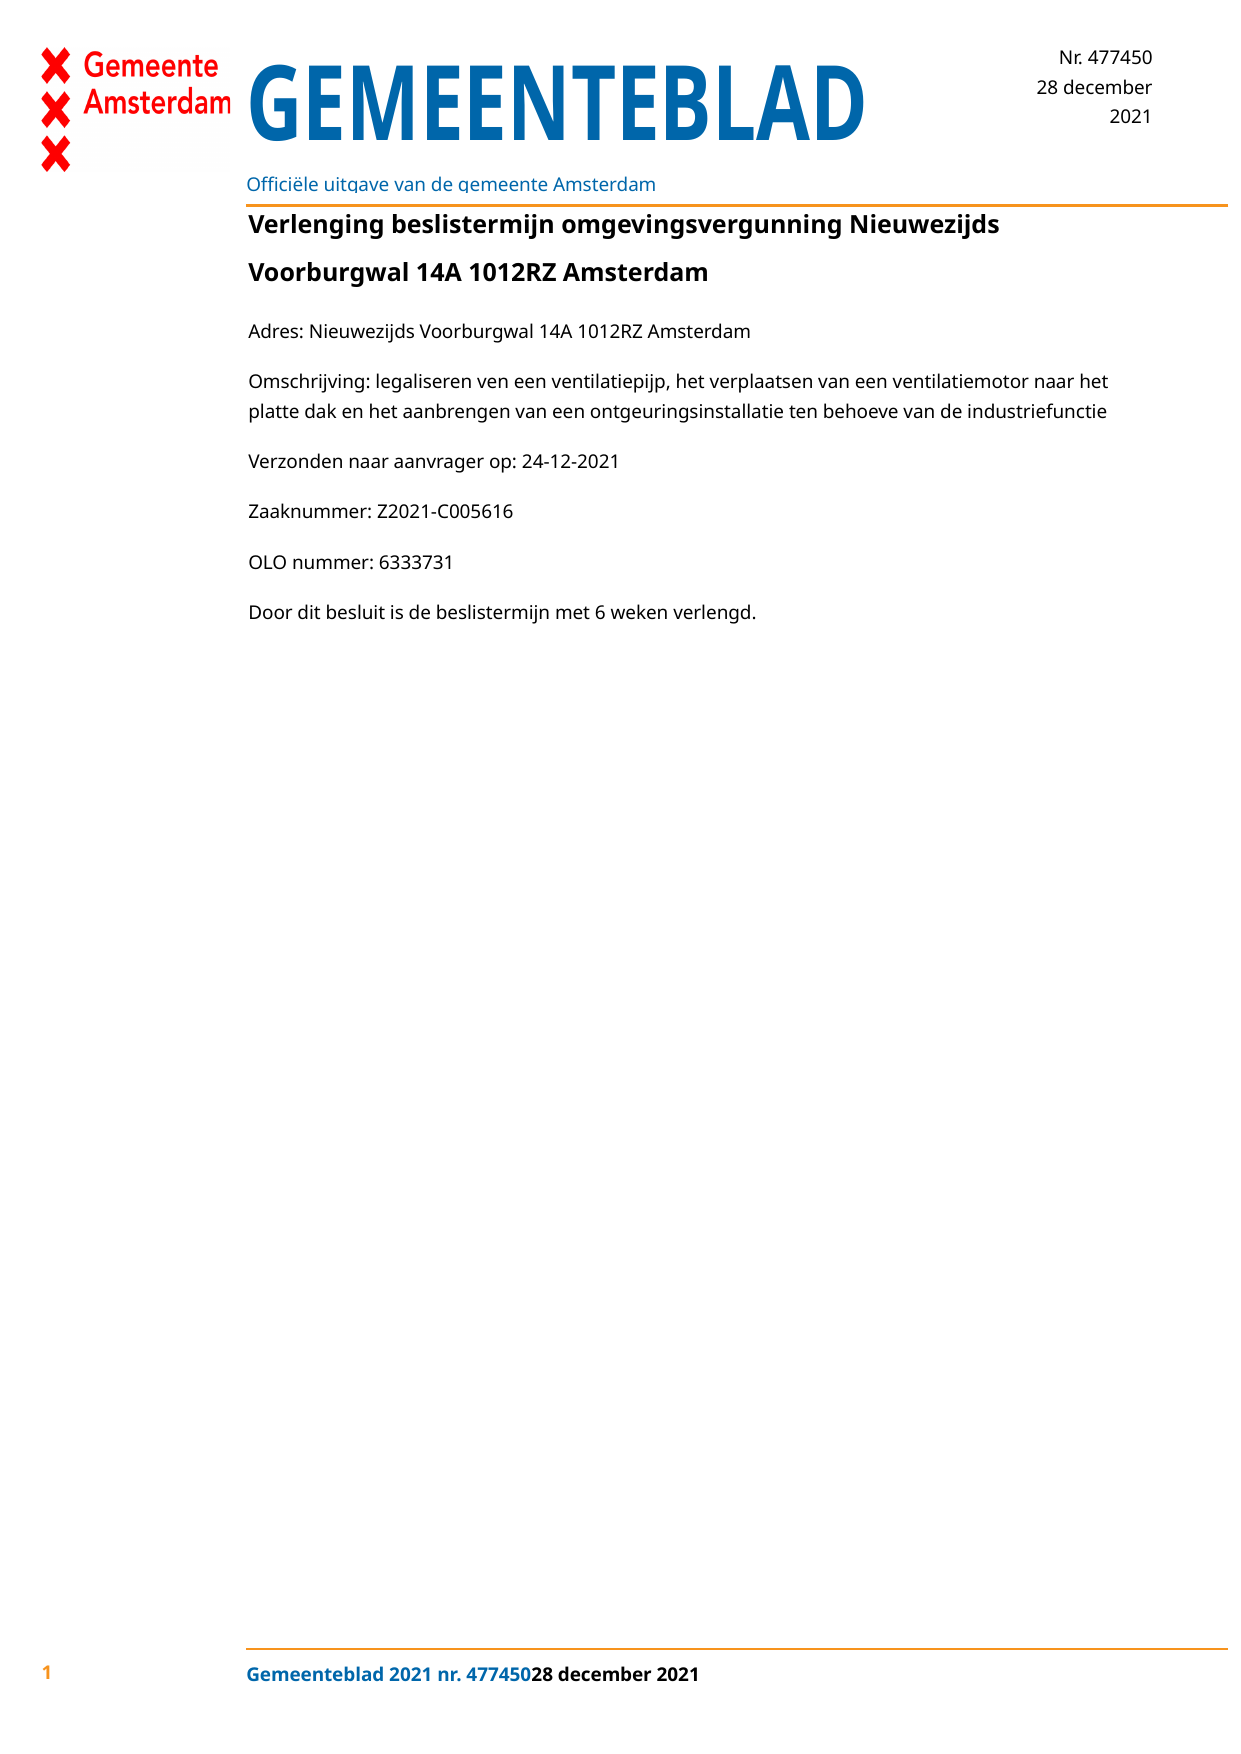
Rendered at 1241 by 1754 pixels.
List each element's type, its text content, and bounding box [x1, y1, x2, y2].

text Verlenging beslistermijn omgevingsvergunning Nieuwezijds Voorburgwal 14A 1012RZ Amsterdam [248, 207, 1152, 288]
text Door dit besluit is de beslistermijn met 6 weken verlengd. [248, 599, 1152, 625]
picture [41, 47, 231, 172]
text Verzonden naar aanvrager op: 24-12-2021 [248, 448, 1152, 474]
text OLO nummer: 6333731 [248, 549, 1152, 575]
text Zaaknummer: Z2021-C005616 [248, 499, 1152, 524]
text Omschrijving: legaliseren ven een ventilatiepijp, het verplaatsen van een ventilatiemotor naar het platte dak en het aanbrengen van een ontgeuringsinstallatie ten behoeve van de industriefunctie [248, 368, 1152, 424]
text Adres: Nieuwezijds Voorburgwal 14A 1012RZ Amsterdam [248, 318, 1152, 344]
